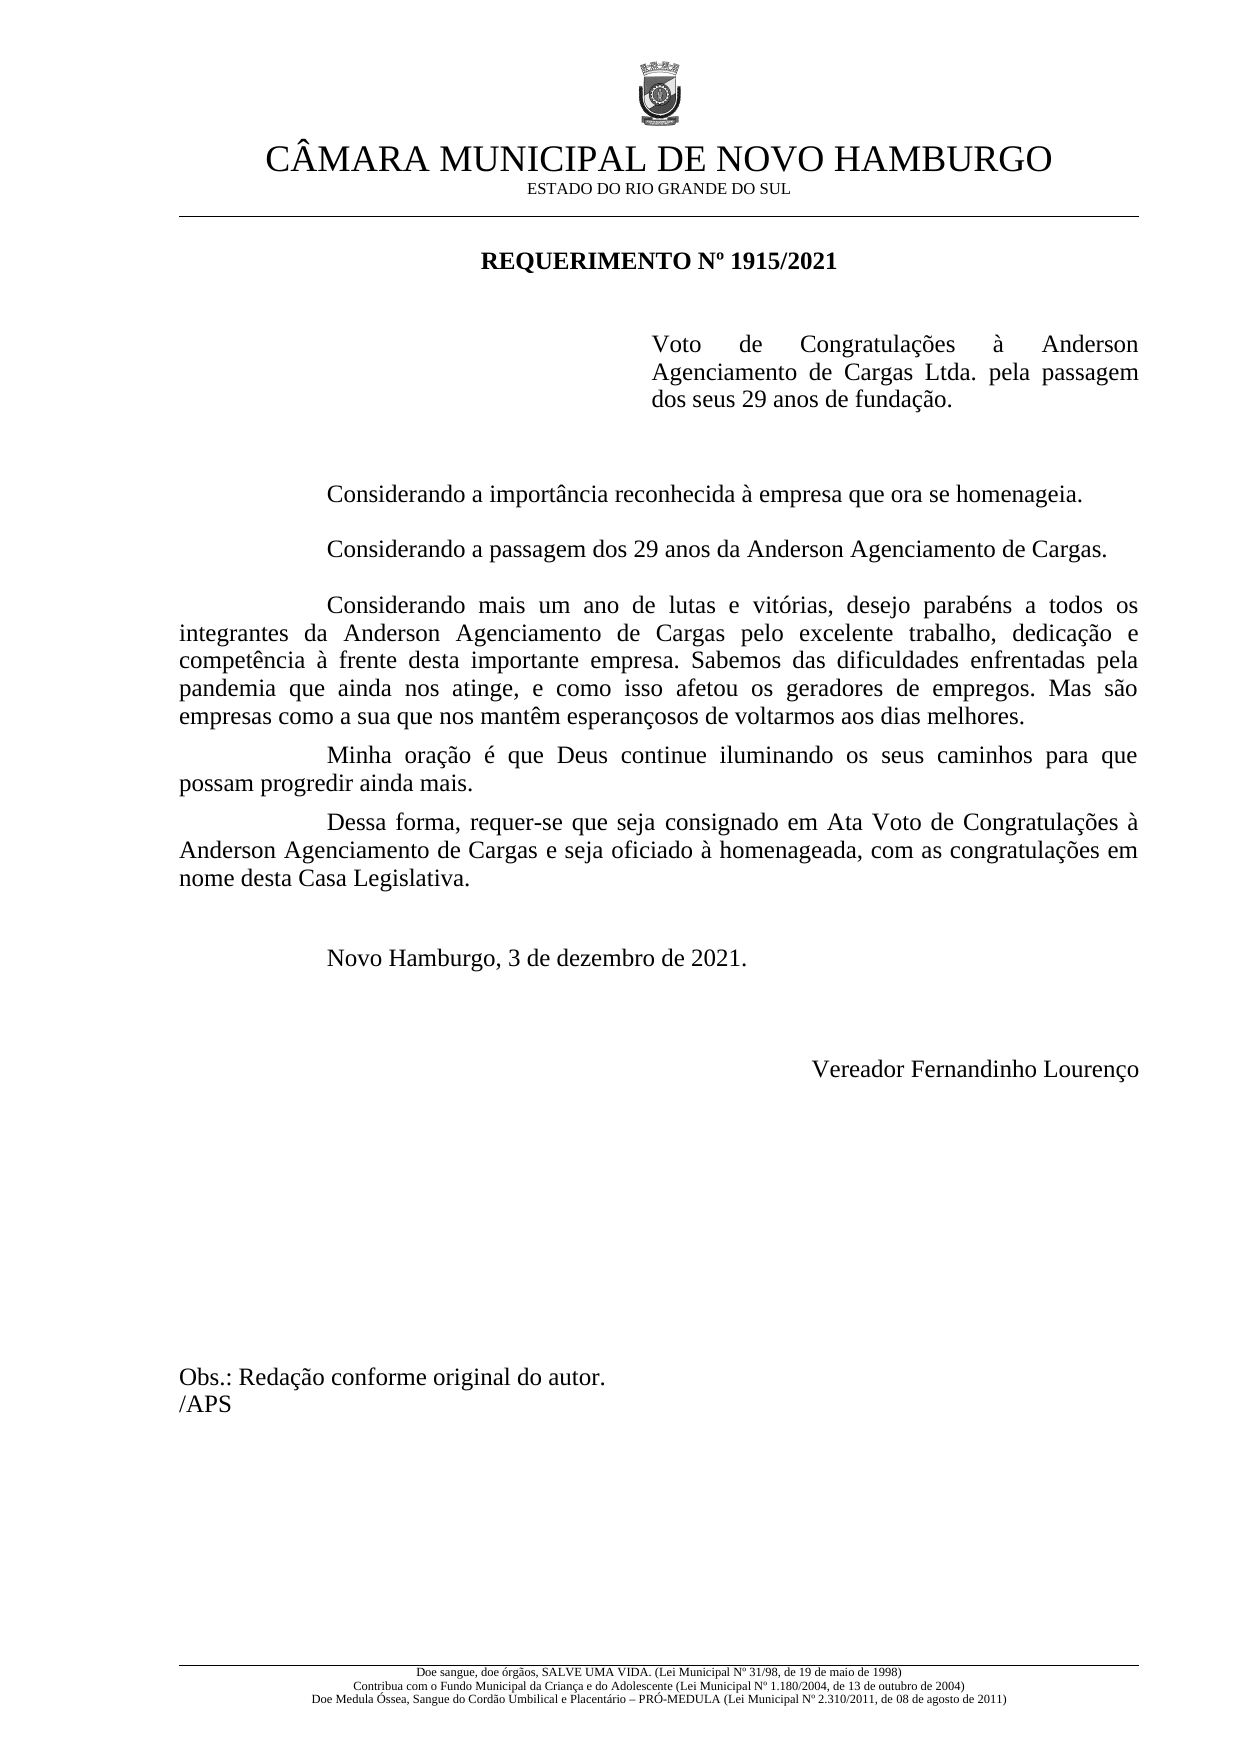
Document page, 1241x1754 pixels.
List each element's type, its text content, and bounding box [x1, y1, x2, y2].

text Considerando a importância reconhecida à empresa que ora se homenageia. [179, 480, 1139, 508]
text Vereador Fernandinho Lourenço [179, 1055, 1139, 1083]
text Minha oração é que Deus continue iluminando os seus caminhos para que possam progredir ainda mais. [179, 741, 1139, 797]
text Considerando mais um ano de lutas e vitórias, desejo parabéns a todos os integrantes da Anderson Agenciamento de Cargas pelo excelente trabalho, dedicação e competência à frente desta importante empresa. Sabemos das dificuldades enfrentadas pela pandemia que ainda nos atinge, e como isso afetou os geradores de empregos. Mas são empresas como a sua que nos mantêm esperançosos de voltarmos aos dias melhores. [179, 591, 1139, 729]
text Considerando a passagem dos 29 anos da Anderson Agenciamento de Cargas. [179, 536, 1139, 563]
text REQUERIMENTO Nº 1915/2021 [179, 247, 1139, 274]
text Voto de Congratulações à Anderson Agenciamento de Cargas Ltda. pela passagem dos seus 29 anos de fundação. [651, 330, 1139, 413]
text /APS [179, 1391, 1139, 1418]
text Obs.: Redação conforme original do autor. [179, 1363, 1139, 1391]
text Novo Hamburgo, 3 de dezembro de 2021. [179, 944, 1139, 972]
text Dessa forma, requer-se que seja consignado em Ata Voto de Congratulações à Anderson Agenciamento de Cargas e seja oficiado à homenageada, com as congratulações em nome desta Casa Legislativa. [179, 808, 1139, 892]
